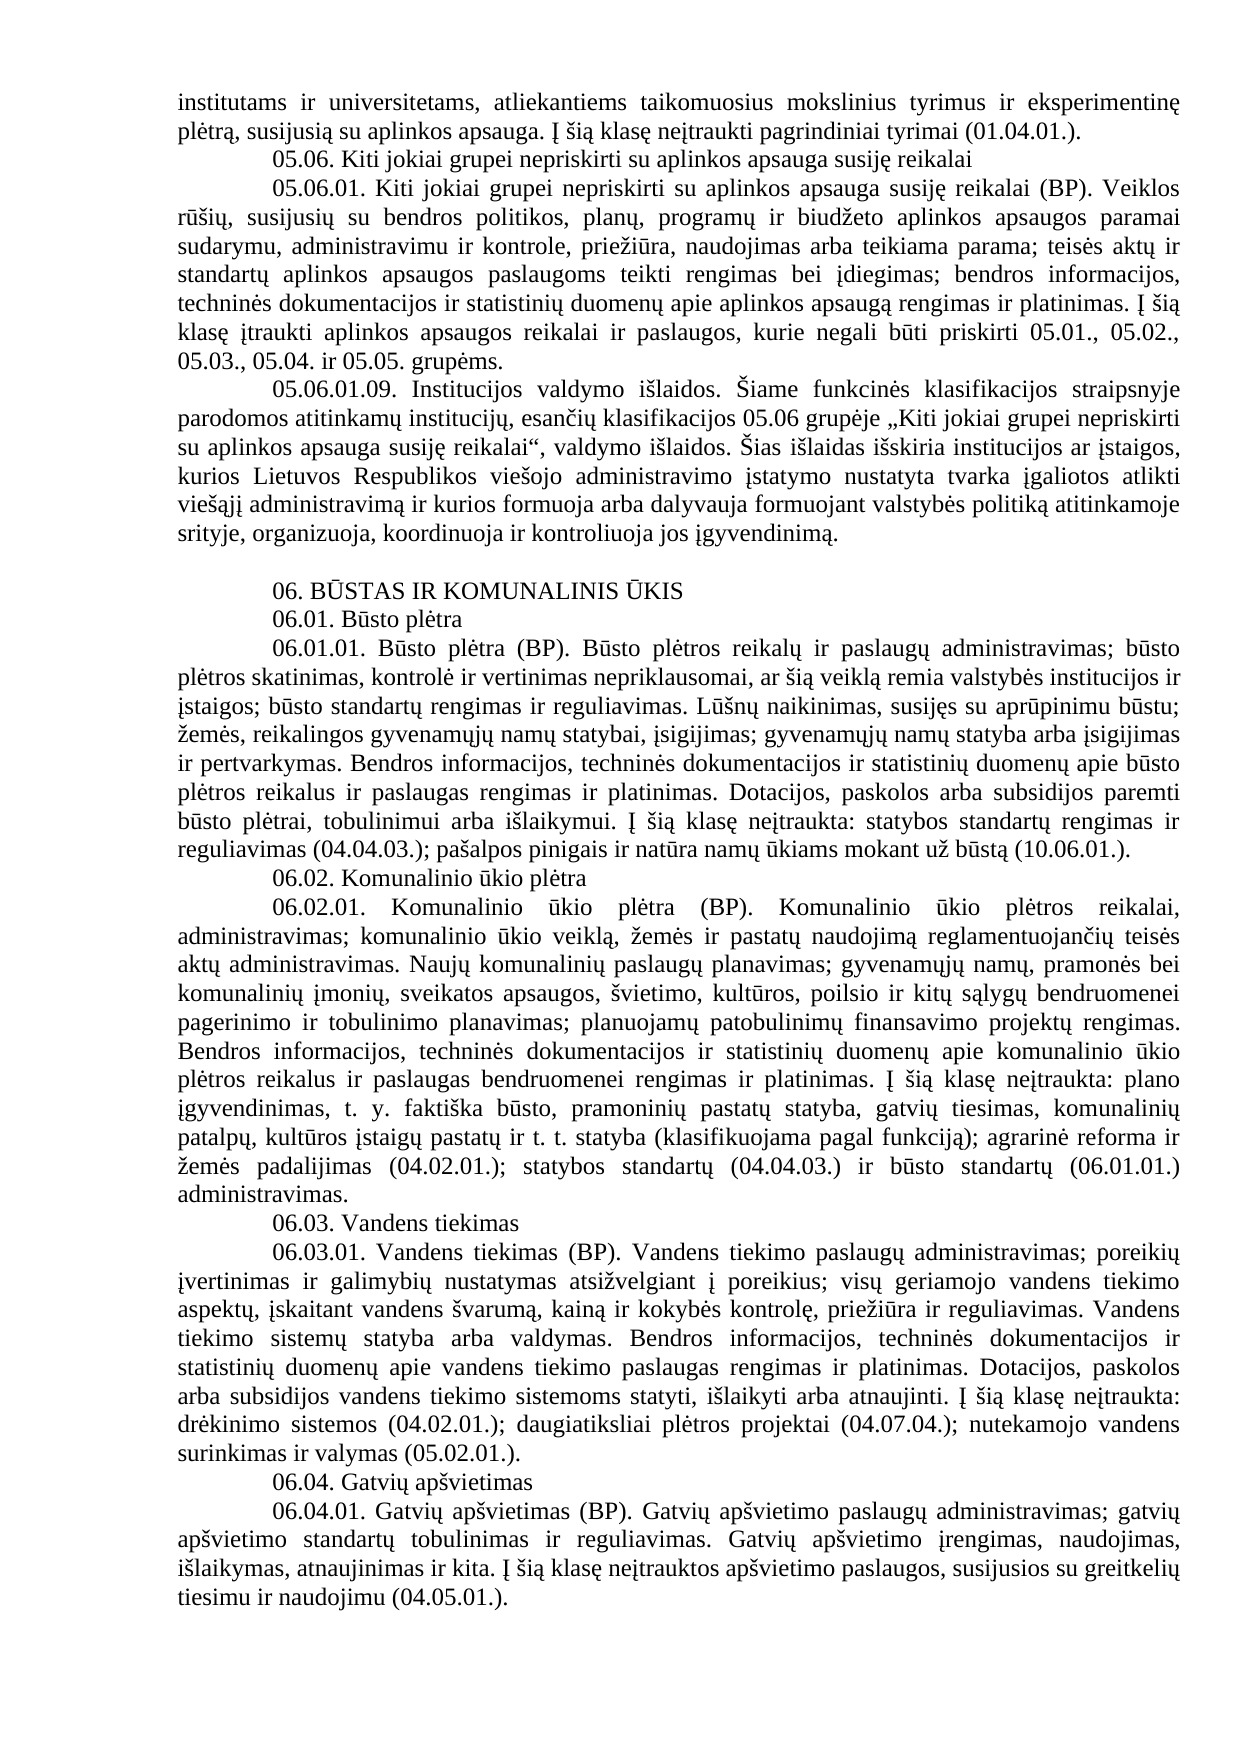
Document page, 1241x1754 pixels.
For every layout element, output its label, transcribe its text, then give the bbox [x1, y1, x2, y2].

text 06.03.01. Vandens tiekimas (BP). Vandens tiekimo paslaugų administravimas; poreikių įvertinimas ir galimybių nustatymas atsižvelgiant į poreikius; visų geriamojo vandens tiekimo aspektų, įskaitant vandens švarumą, kainą ir kokybės kontrolę, priežiūra ir reguliavimas. Vandens tiekimo sistemų statyba arba valdymas. Bendros informacijos, techninės dokumentacijos ir statistinių duomenų apie vandens tiekimo paslaugas rengimas ir platinimas. Dotacijos, paskolos arba subsidijos vandens tiekimo sistemoms statyti, išlaikyti arba atnaujinti. Į šią klasę neįtraukta: drėkinimo sistemos (04.02.01.); daugiatiksliai plėtros projektai (04.07.04.); nutekamojo vandens surinkimas ir valymas (05.02.01.). [177, 1237, 1181, 1467]
text 05.06.01.09. Institucijos valdymo išlaidos. Šiame funkcinės klasifikacijos straipsnyje parodomos atitinkamų institucijų, esančių klasifikacijos 05.06 grupėje „Kiti jokiai grupei nepriskirti su aplinkos apsauga susiję reikalai“, valdymo išlaidos. Šias išlaidas išskiria institucijos ar įstaigos, kurios Lietuvos Respublikos viešojo administravimo įstatymo nustatyta tvarka įgaliotos atlikti viešąjį administravimą ir kurios formuoja arba dalyvauja formuojant valstybės politiką atitinkamoje srityje, organizuoja, koordinuoja ir kontroliuoja jos įgyvendinimą. [177, 374, 1181, 547]
text 06.01. Būsto plėtra [177, 604, 1181, 633]
text 06.02.01. Komunalinio ūkio plėtra (BP). Komunalinio ūkio plėtros reikalai, administravimas; komunalinio ūkio veiklą, žemės ir pastatų naudojimą reglamentuojančių teisės aktų administravimas. Naujų komunalinių paslaugų planavimas; gyvenamųjų namų, pramonės bei komunalinių įmonių, sveikatos apsaugos, švietimo, kultūros, poilsio ir kitų sąlygų bendruomenei pagerinimo ir tobulinimo planavimas; planuojamų patobulinimų finansavimo projektų rengimas. Bendros informacijos, techninės dokumentacijos ir statistinių duomenų apie komunalinio ūkio plėtros reikalus ir paslaugas bendruomenei rengimas ir platinimas. Į šią klasę neįtraukta: plano įgyvendinimas, t. y. faktiška būsto, pramoninių pastatų statyba, gatvių tiesimas, komunalinių patalpų, kultūros įstaigų pastatų ir t. t. statyba (klasifikuojama pagal funkciją); agrarinė reforma ir žemės padalijimas (04.02.01.); statybos standartų (04.04.03.) ir būsto standartų (06.01.01.) administravimas. [177, 892, 1181, 1208]
text 05.06. Kiti jokiai grupei nepriskirti su aplinkos apsauga susiję reikalai [177, 144, 1181, 173]
text 06.01.01. Būsto plėtra (BP). Būsto plėtros reikalų ir paslaugų administravimas; būsto plėtros skatinimas, kontrolė ir vertinimas nepriklausomai, ar šią veiklą remia valstybės institucijos ir įstaigos; būsto standartų rengimas ir reguliavimas. Lūšnų naikinimas, susijęs su aprūpinimu būstu; žemės, reikalingos gyvenamųjų namų statybai, įsigijimas; gyvenamųjų namų statyba arba įsigijimas ir pertvarkymas. Bendros informacijos, techninės dokumentacijos ir statistinių duomenų apie būsto plėtros reikalus ir paslaugas rengimas ir platinimas. Dotacijos, paskolos arba subsidijos paremti būsto plėtrai, tobulinimui arba išlaikymui. Į šią klasę neįtraukta: statybos standartų rengimas ir reguliavimas (04.04.03.); pašalpos pinigais ir natūra namų ūkiams mokant už būstą (10.06.01.). [177, 633, 1181, 863]
text 06.04.01. Gatvių apšvietimas (BP). Gatvių apšvietimo paslaugų administravimas; gatvių apšvietimo standartų tobulinimas ir reguliavimas. Gatvių apšvietimo įrengimas, naudojimas, išlaikymas, atnaujinimas ir kita. Į šią klasę neįtrauktos apšvietimo paslaugos, susijusios su greitkelių tiesimu ir naudojimu (04.05.01.). [177, 1496, 1181, 1611]
text 06.04. Gatvių apšvietimas [177, 1467, 1181, 1496]
text 05.06.01. Kiti jokiai grupei nepriskirti su aplinkos apsauga susiję reikalai (BP). Veiklos rūšių, susijusių su bendros politikos, planų, programų ir biudžeto aplinkos apsaugos paramai sudarymu, administravimu ir kontrole, priežiūra, naudojimas arba teikiama parama; teisės aktų ir standartų aplinkos apsaugos paslaugoms teikti rengimas bei įdiegimas; bendros informacijos, techninės dokumentacijos ir statistinių duomenų apie aplinkos apsaugą rengimas ir platinimas. Į šią klasę įtraukti aplinkos apsaugos reikalai ir paslaugos, kurie negali būti priskirti 05.01., 05.02., 05.03., 05.04. ir 05.05. grupėms. [177, 173, 1181, 374]
text 06. BŪSTAS IR KOMUNALINIS ŪKIS [177, 576, 1181, 604]
text institutams ir universitetams, atliekantiems taikomuosius mokslinius tyrimus ir eksperimentinę plėtrą, susijusią su aplinkos apsauga. Į šią klasę neįtraukti pagrindiniai tyrimai (01.04.01.). [177, 87, 1181, 144]
text 06.02. Komunalinio ūkio plėtra [177, 863, 1181, 892]
text 06.03. Vandens tiekimas [177, 1208, 1181, 1237]
